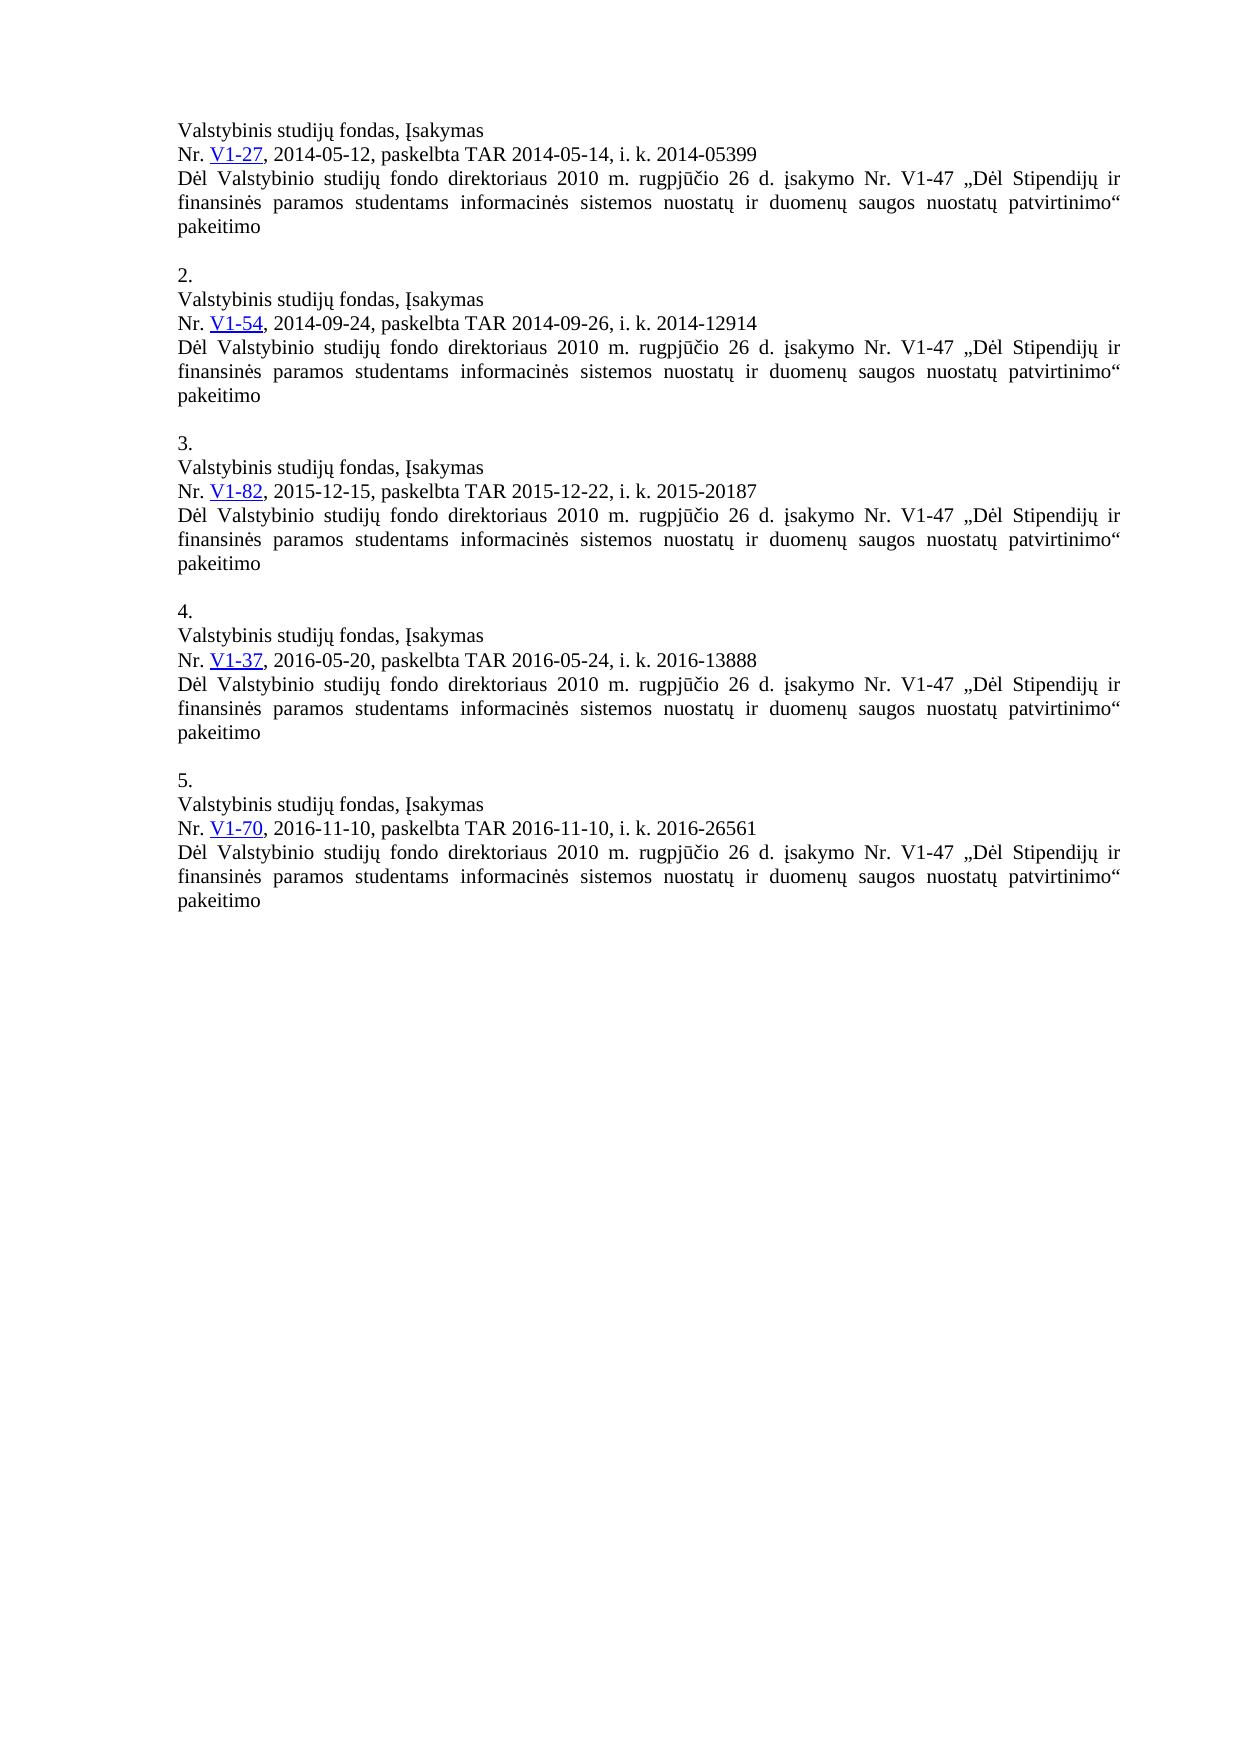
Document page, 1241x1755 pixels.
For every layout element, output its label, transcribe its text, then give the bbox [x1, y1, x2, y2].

text Nr. V1-70, 2016-11-10, paskelbta TAR 2016-11-10, i. k. 2016-26561 [177, 816, 1122, 840]
text Nr. V1-82, 2015-12-15, paskelbta TAR 2015-12-22, i. k. 2015-20187 [177, 479, 1122, 503]
text Valstybinis studijų fondas, Įsakymas [177, 792, 1122, 816]
text Dėl Valstybinio studijų fondo direktoriaus 2010 m. rugpjūčio 26 d. įsakymo Nr. V1-47 „Dėl Stipendijų ir finansinės paramos studentams informacinės sistemos nuostatų ir duomenų saugos nuostatų patvirtinimo“ pakeitimo [177, 672, 1122, 744]
text Valstybinis studijų fondas, Įsakymas [177, 623, 1122, 647]
text Nr. V1-54, 2014-09-24, paskelbta TAR 2014-09-26, i. k. 2014-12914 [177, 311, 1122, 335]
text Dėl Valstybinio studijų fondo direktoriaus 2010 m. rugpjūčio 26 d. įsakymo Nr. V1-47 „Dėl Stipendijų ir finansinės paramos studentams informacinės sistemos nuostatų ir duomenų saugos nuostatų patvirtinimo“ pakeitimo [177, 840, 1122, 912]
text 5. [177, 768, 1122, 792]
text Nr. V1-27, 2014-05-12, paskelbta TAR 2014-05-14, i. k. 2014-05399 [177, 142, 1122, 166]
text Valstybinis studijų fondas, Įsakymas [177, 455, 1122, 479]
text 3. [177, 431, 1122, 455]
text Dėl Valstybinio studijų fondo direktoriaus 2010 m. rugpjūčio 26 d. įsakymo Nr. V1-47 „Dėl Stipendijų ir finansinės paramos studentams informacinės sistemos nuostatų ir duomenų saugos nuostatų patvirtinimo“ pakeitimo [177, 166, 1122, 238]
text Valstybinis studijų fondas, Įsakymas [177, 287, 1122, 311]
text Dėl Valstybinio studijų fondo direktoriaus 2010 m. rugpjūčio 26 d. įsakymo Nr. V1-47 „Dėl Stipendijų ir finansinės paramos studentams informacinės sistemos nuostatų ir duomenų saugos nuostatų patvirtinimo“ pakeitimo [177, 503, 1122, 575]
text Dėl Valstybinio studijų fondo direktoriaus 2010 m. rugpjūčio 26 d. įsakymo Nr. V1-47 „Dėl Stipendijų ir finansinės paramos studentams informacinės sistemos nuostatų ir duomenų saugos nuostatų patvirtinimo“ pakeitimo [177, 335, 1122, 407]
text 2. [177, 262, 1122, 287]
text Valstybinis studijų fondas, Įsakymas [177, 118, 1122, 142]
text 4. [177, 599, 1122, 623]
text Nr. V1-37, 2016-05-20, paskelbta TAR 2016-05-24, i. k. 2016-13888 [177, 647, 1122, 672]
